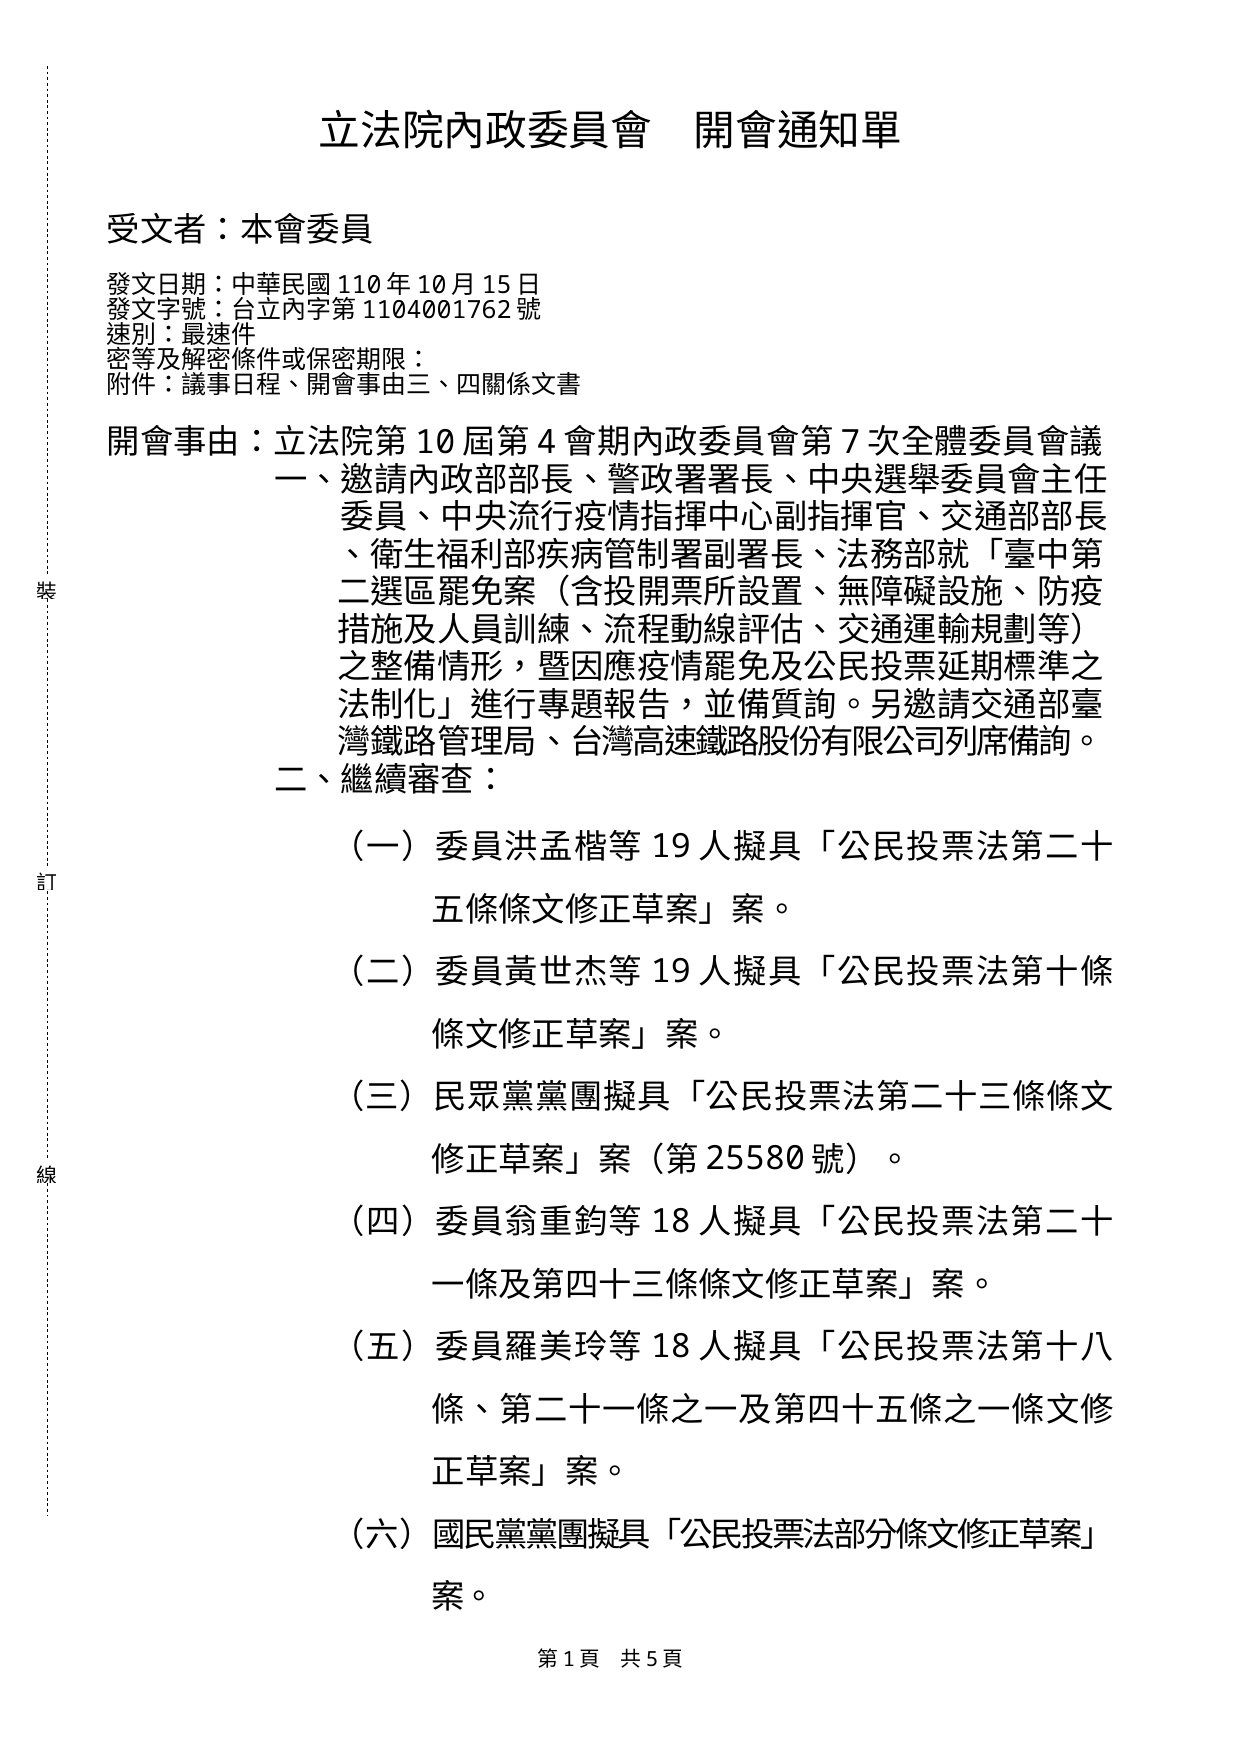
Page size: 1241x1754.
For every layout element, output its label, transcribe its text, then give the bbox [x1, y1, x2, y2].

text （一）委員洪孟楷等19人擬具「公民投票法第二十五條條文修正草案」案。 [331, 803, 1114, 928]
title 立法院內政委員會 開會通知單 [106, 115, 1114, 190]
text 、衛生福利部疾病管制署副署長、法務部就「臺中第二選區罷免案（含投開票所設置、無障礙設施、防疫措施及人員訓練、流程動線評估、交通運輸規劃等）之整備情形，暨因應疫情罷免及公民投票延期標準之法制化」進行專題報告，並備質詢。另邀請交通部臺灣鐵路管理局、台灣高速鐵路股份有限公司列席備詢。 [337, 536, 1114, 761]
text 一、邀請內政部部長、警政署署長、中央選舉委員會主任委員、中央流行疫情指揮中心副指揮官、交通部部長 [274, 461, 1114, 536]
text 二、繼續審查： [274, 761, 1114, 798]
text 附件：議事日程、開會事由三、四關係文書 [106, 373, 1114, 398]
text 速別：最速件 [106, 323, 1114, 348]
text （六）國民黨黨團擬具「公民投票法部分條文修正草案」案。 [331, 1490, 1114, 1615]
text （五）委員羅美玲等18人擬具「公民投票法第十八條、第二十一條之一及第四十五條之一條文修正草案」案。 [331, 1303, 1114, 1490]
text 密等及解密條件或保密期限： [106, 348, 1114, 373]
text （三）民眾黨黨團擬具「公民投票法第二十三條條文修正草案」案（第25580號）。 [331, 1053, 1114, 1178]
text 受文者：本會委員 [106, 211, 1114, 248]
text 開會事由：立法院第10屆第4會期內政委員會第7次全體委員會議 [106, 423, 1114, 461]
text 發文日期：中華民國110年10月15日 [106, 273, 1114, 298]
text 發文字號：台立內字第1104001762號 [106, 298, 1114, 323]
text （四）委員翁重鈞等18人擬具「公民投票法第二十一條及第四十三條條文修正草案」案。 [331, 1178, 1114, 1303]
text （二）委員黃世杰等19人擬具「公民投票法第十條條文修正草案」案。 [331, 928, 1114, 1053]
